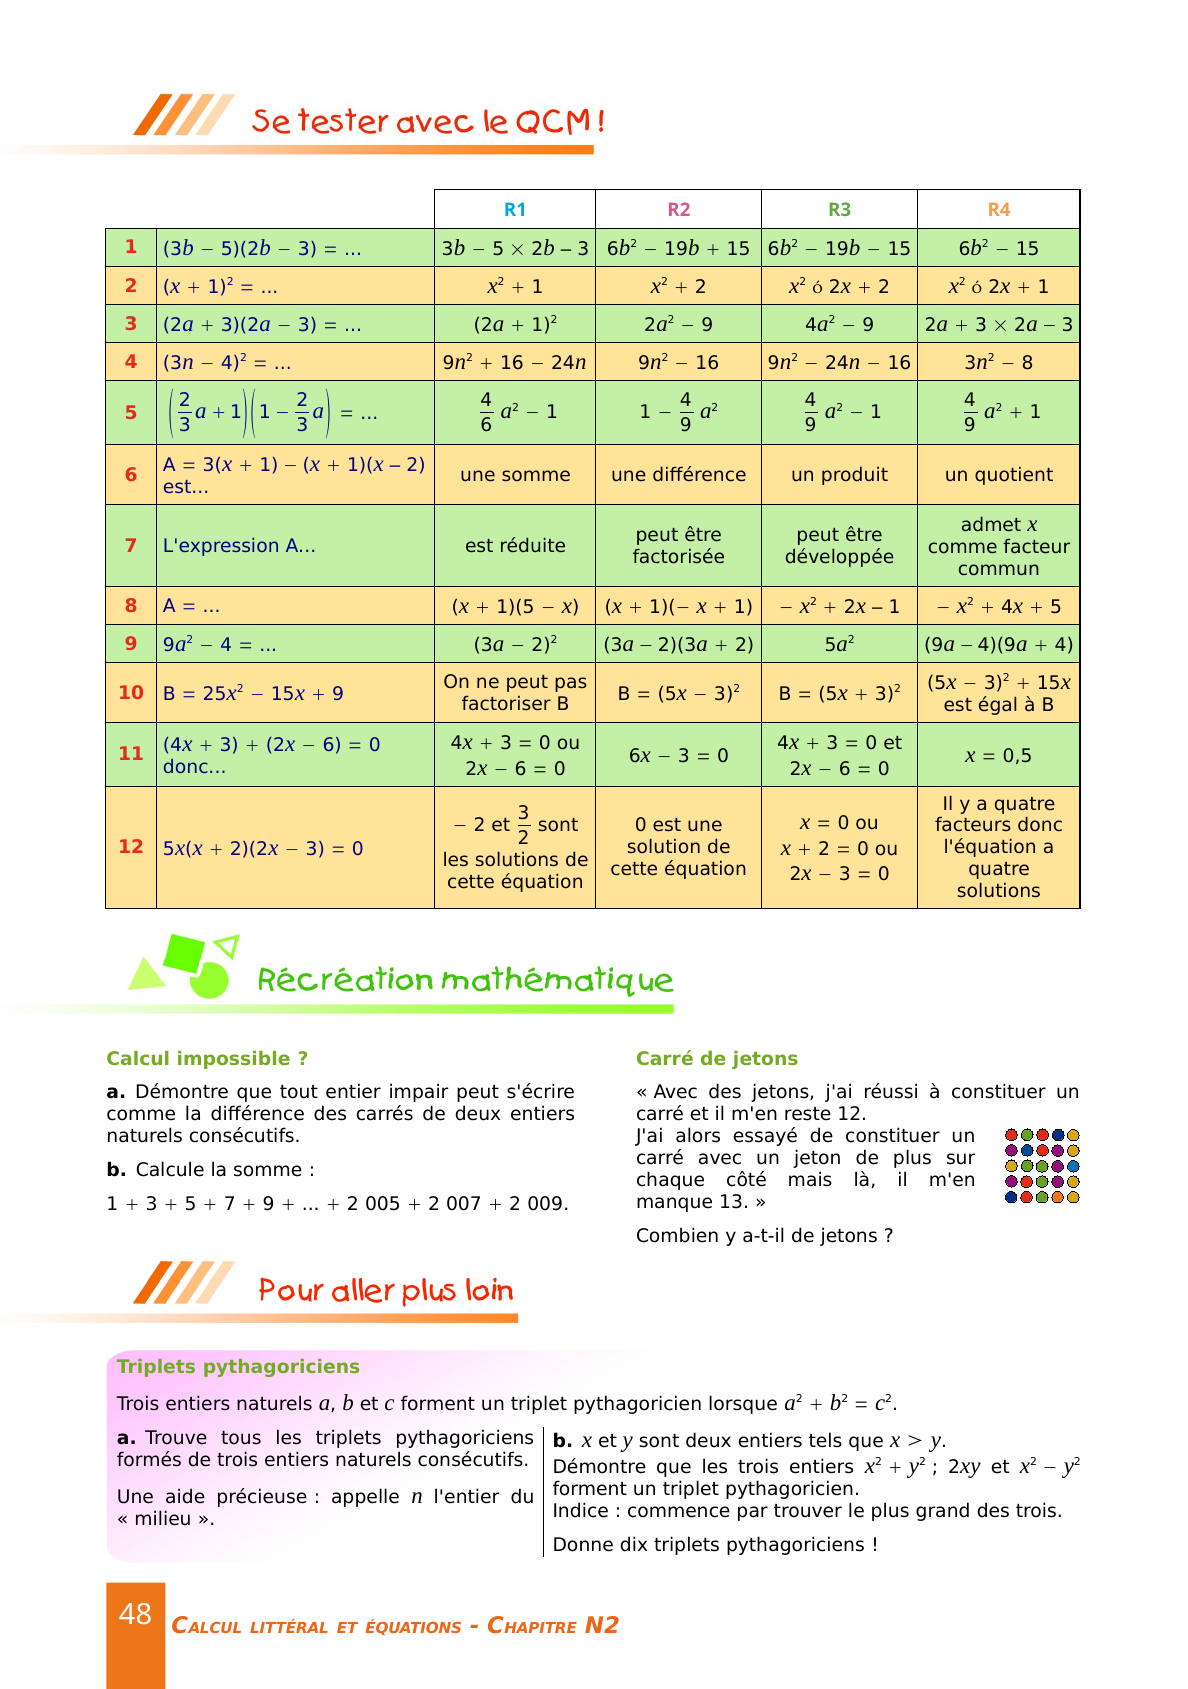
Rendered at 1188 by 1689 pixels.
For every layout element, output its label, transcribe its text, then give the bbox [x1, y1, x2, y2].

table_cell 3 [106, 305, 156, 342]
text Donne dix triplets pythagoriciens ! [792, 1534, 1081, 1556]
table_cell x = 0,5 [918, 723, 1079, 786]
table_cell (3b − 5)(2b − 3) = ... [157, 229, 434, 266]
table_cell − 2 etsont les solutions de cette équation [435, 787, 595, 908]
table_cell est réduite [435, 505, 595, 586]
table_cell (3a − 2)2 [435, 625, 595, 662]
table_cell une somme [435, 445, 595, 504]
table_cell 2 [106, 267, 156, 304]
table_header R4 [918, 190, 1079, 228]
text Combien y a-t-il de jetons ? [636, 1225, 1081, 1247]
table_cell 3b − 5 × 2b – 3 [435, 229, 595, 266]
table_cell 4 [106, 343, 156, 380]
table_cell A = 3(x  1) − (x  1)(x – 2) est... [157, 445, 434, 504]
table_cell x2  1 [435, 267, 595, 304]
table_cell 1 −a2 [596, 381, 761, 444]
table_cell (x  1)2 = ... [157, 267, 434, 304]
list Calcule la somme : [106, 1159, 576, 1181]
table_cell L'expression A... [157, 505, 434, 586]
table_cell B = 25x2 − 15x  9 [157, 663, 434, 722]
table_cell une différence [596, 445, 761, 504]
table_cell − x2  4x  5 [918, 587, 1079, 624]
table_header [105, 189, 156, 228]
table_cell un produit [762, 445, 917, 504]
picture [106, 1350, 792, 1563]
table_cell 3n2 − 8 [918, 343, 1079, 380]
table_cell admet x comme facteur commun [918, 505, 1079, 586]
table_cell (x  1)(− x  1) [596, 587, 761, 624]
text Trois entiers naturels a, b et c forment un triplet pythagoricien lorsque a2  b2 = c2. [792, 1390, 1081, 1415]
table_cell 8 [106, 587, 156, 624]
table_cell x = 0 ou x  2 = 0 ou 2x − 3 = 0 [762, 787, 917, 908]
table_cell A = ... [157, 587, 434, 624]
table_cell a2  1 [918, 381, 1079, 444]
table_cell 4x  3 = 0 et 2x − 6 = 0 [762, 723, 917, 786]
table_cell peut être factorisée [596, 505, 761, 586]
table_cell = ... [157, 381, 434, 444]
table_cell 0 est une solution de cette équation [596, 787, 761, 908]
table_header R3 [762, 190, 917, 228]
table_cell 6b2 − 19b  15 [596, 229, 761, 266]
text Calcul impossible ? [106, 1048, 576, 1069]
table_cell un quotient [918, 445, 1079, 504]
table_cell 7 [106, 505, 156, 586]
table_cell (3n − 4)2 = ... [157, 343, 434, 380]
table_cell 6x − 3 = 0 [596, 723, 761, 786]
table_cell (3a − 2)(3a  2) [596, 625, 761, 662]
table_cell a2 − 1 [435, 381, 595, 444]
table_cell 5a2 [762, 625, 917, 662]
table_cell 6b2 − 15 [918, 229, 1079, 266]
table_cell 10 [106, 663, 156, 722]
table_cell 11 [106, 723, 156, 786]
table_cell On ne peut pas factoriser B [435, 663, 595, 722]
table_cell 6b2 − 19b − 15 [762, 229, 917, 266]
table_cell 1 [106, 229, 156, 266]
table_cell 9n2 − 16 [596, 343, 761, 380]
table_cell x2  2 [596, 267, 761, 304]
table_cell (9a − 4)(9a  4) [918, 625, 1079, 662]
table_cell 6 [106, 445, 156, 504]
table_header R2 [596, 190, 761, 228]
table_cell B = (5x − 3)2 [596, 663, 761, 722]
table_header [156, 189, 434, 228]
table_cell (5x − 3)2  15x est égal à B [918, 663, 1079, 722]
table_header R1 [435, 190, 595, 228]
table_cell − x2  2x – 1 [762, 587, 917, 624]
table_cell 9 [106, 625, 156, 662]
list 1  3  5  7  9  ...  2 005  2 007  2 009. [106, 1193, 576, 1215]
table_cell peut être développée [762, 505, 917, 586]
picture [0, 1261, 519, 1323]
table_cell 12 [106, 787, 156, 908]
table_cell 5 [106, 381, 156, 444]
text Carré de jetons [636, 1048, 1081, 1069]
table_cell x2  2x  2 [762, 267, 917, 304]
table_cell 2a  3 × 2a − 3 [918, 305, 1079, 342]
table_cell (4x  3)  (2x − 6) = 0 donc... [157, 723, 434, 786]
table_cell x2  2x  1 [918, 267, 1079, 304]
table_cell a2 − 1 [762, 381, 917, 444]
list Démontre que tout entier impair peut s'écrire comme la différence des carrés de deux entiers naturels consécutifs. [106, 1081, 576, 1147]
table_cell 4a2 − 9 [762, 305, 917, 342]
text Triplets pythagoriciens [792, 1356, 1081, 1378]
table_cell 2a2 − 9 [596, 305, 761, 342]
table_cell (2a  3)(2a − 3) = ... [157, 305, 434, 342]
table_cell 9a2 − 4 = ... [157, 625, 434, 662]
picture [0, 932, 675, 1014]
table_cell Il y a quatre facteurs donc l'équation a quatre solutions [918, 787, 1079, 908]
picture [0, 93, 605, 155]
table_cell (2a  1)2 [435, 305, 595, 342]
table_cell (x  1)(5 − x) [435, 587, 595, 624]
list x et y sont deux entiers tels que x  y. Démontre que les trois entiers x2  y2 ; 2xy et x2 − y2 forment un triplet pythagoricien. Indice : commence par trouver le plus grand des trois. [792, 1427, 1081, 1522]
text « Avec des jetons, j'ai réussi à constituer un carré et il m'en reste 12. J'ai alors essayé de constituer un carré avec un jeton de plus sur chaque côté mais là, il m'en manque 13. » [636, 1081, 1081, 1213]
table_cell 5x(x  2)(2x − 3) = 0 [157, 787, 434, 908]
table_cell B = (5x  3)2 [762, 663, 917, 722]
table_cell 9n2 − 24n − 16 [762, 343, 917, 380]
table_cell 4x  3 = 0 ou 2x − 6 = 0 [435, 723, 595, 786]
table_cell 9n2  16 − 24n [435, 343, 595, 380]
